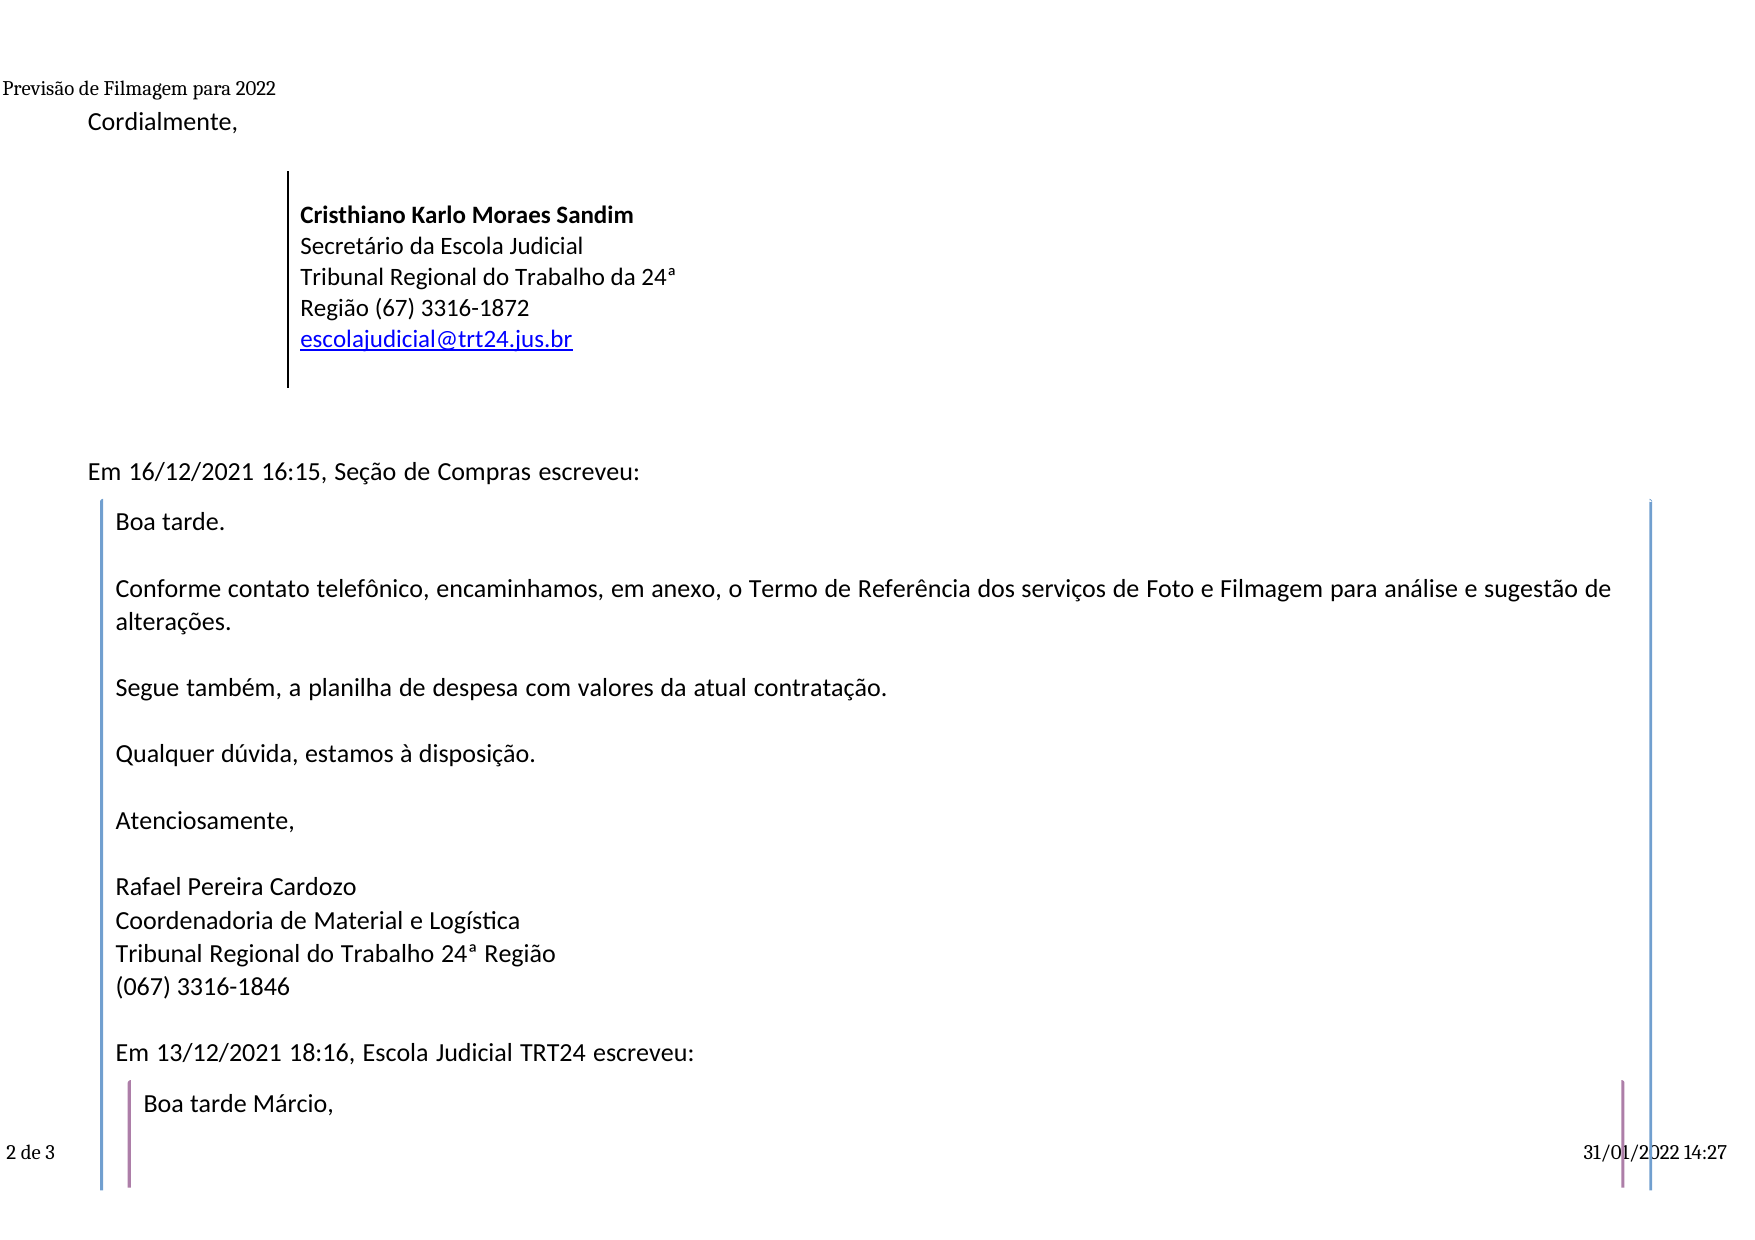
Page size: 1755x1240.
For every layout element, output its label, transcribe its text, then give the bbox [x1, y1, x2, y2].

subtitle Em 13/12/2021 18:16, Escola Judicial TRT24 escreveu: Boa tarde Márcio, [115, 1036, 732, 1118]
text Coordenadoria de Material e Logística Tribunal Regional do Trabalho 24ª Região (067) 3316-1846 [115, 904, 605, 1002]
text Tribunal Regional do Trabalho da 24ª Região (67) 3316-1872 [300, 262, 747, 323]
text Atenciosamente, [115, 804, 1649, 836]
subtitle Rafael Pereira Cardozo [115, 870, 1649, 902]
subtitle Segue também, a planilha de despesa com valores da atual contratação. Qualquer dúvida, estamos à disposição. [115, 671, 953, 769]
text Conforme contato telefônico, encaminhamos, em anexo, o Termo de Referência dos serviços de Foto e Filmagem para análise e sugestão de alterações. [115, 572, 1649, 637]
subtitle Em 16/12/2021 16:15, Seção de Compras escreveu: Boa tarde. [88, 454, 678, 537]
text escolajudicial@trt24.jus.br [300, 323, 1650, 353]
text Secretário da Escola Judicial [300, 230, 1650, 261]
text Cordialmente, [88, 105, 1650, 137]
subtitle Cristhiano Karlo Moraes Sandim [300, 199, 1650, 229]
